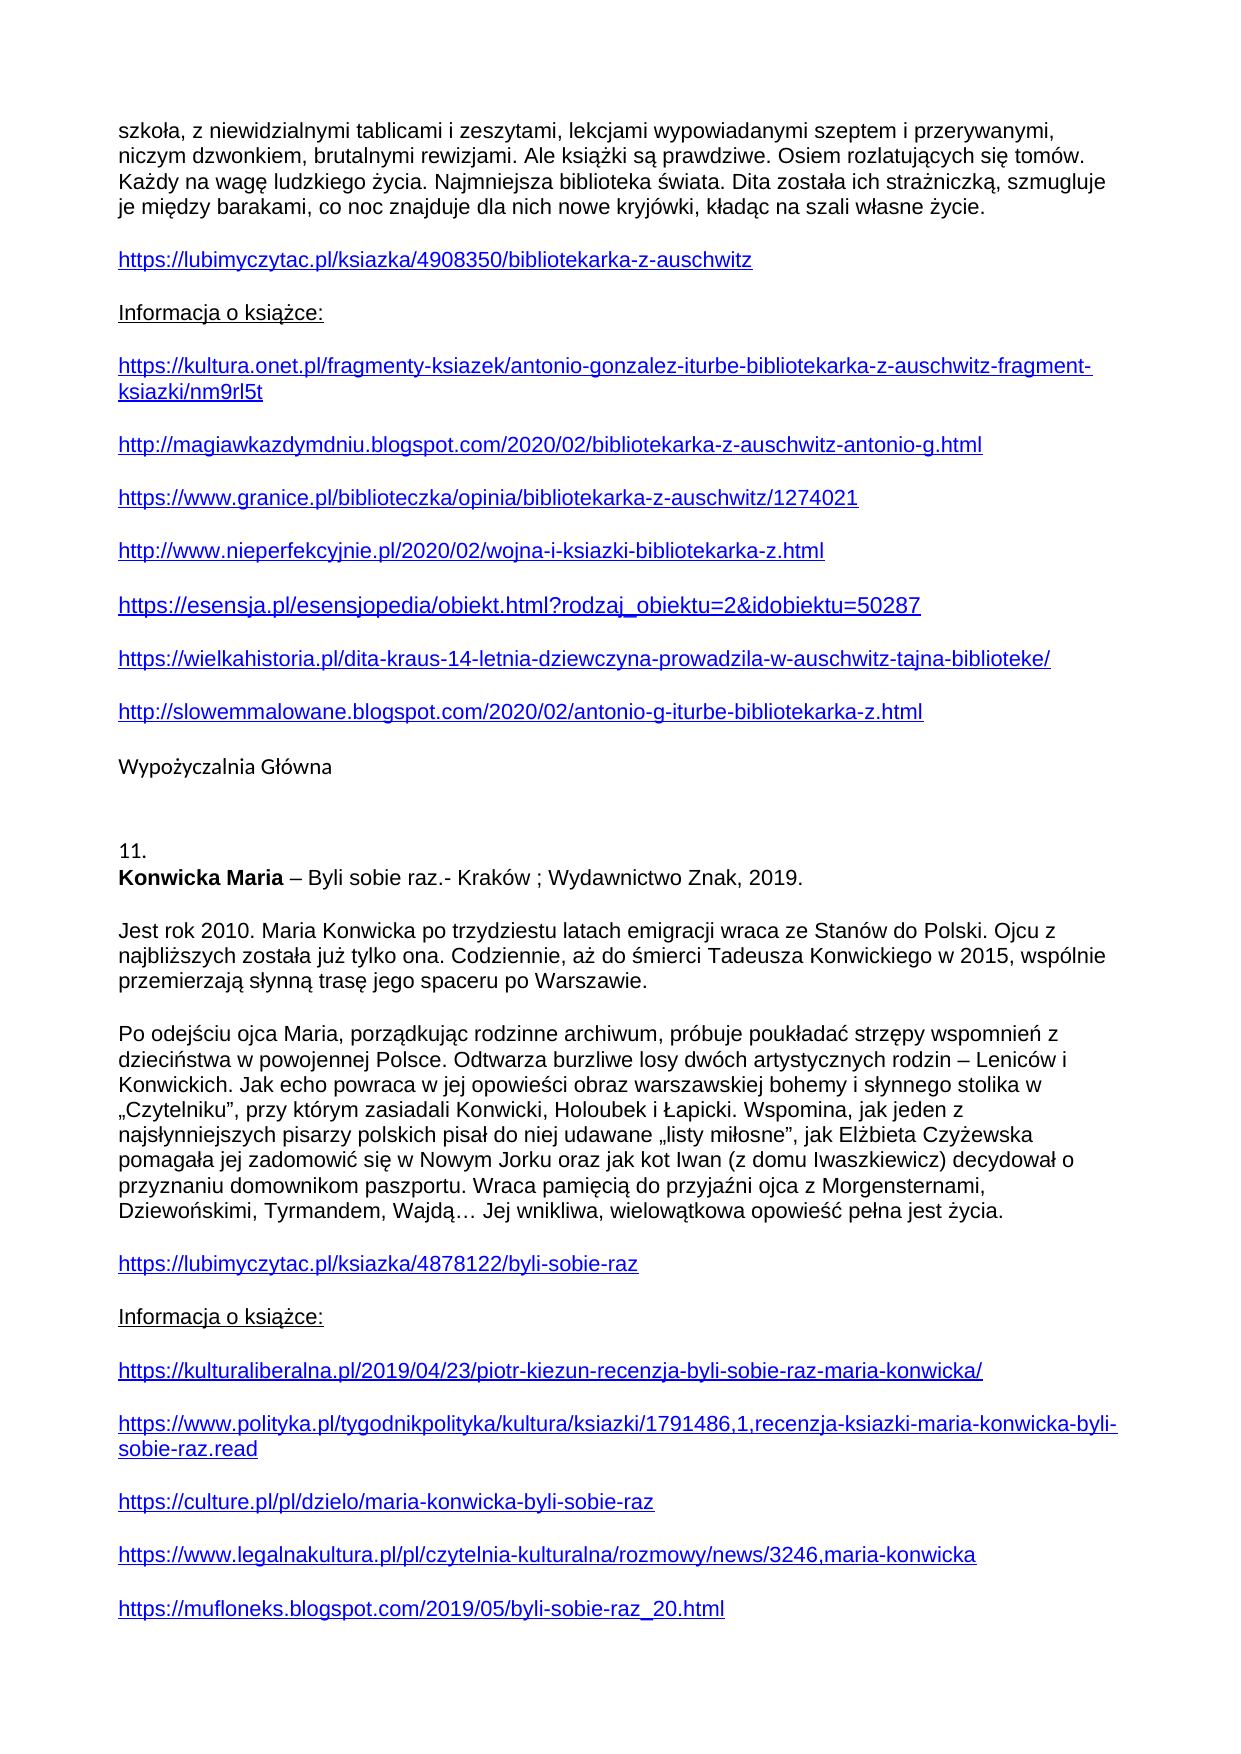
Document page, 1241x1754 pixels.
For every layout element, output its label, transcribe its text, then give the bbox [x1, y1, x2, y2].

text https://www.polityka.pl/tygodnikpolityka/kultura/ksiazki/1791486,1,recenzja-ksiazki-maria-konwicka-byli-sobie-raz.read [118, 1411, 1122, 1461]
text Konwicka Maria – Byli sobie raz.- Kraków ; Wydawnictwo Znak, 2019. [118, 864, 1122, 890]
text https://lubimyczytac.pl/ksiazka/4908350/bibliotekarka-z-auschwitz [118, 247, 1122, 272]
text https://kulturaliberalna.pl/2019/04/23/piotr-kiezun-recenzja-byli-sobie-raz-maria-konwicka/ [118, 1357, 1122, 1383]
text https://esensja.pl/esensjopedia/obiekt.html?rodzaj_obiektu=2&idobiektu=50287 [118, 592, 1122, 618]
text Po odejściu ojca Maria, porządkując rodzinne archiwum, próbuje poukładać strzępy wspomnień z dzieciństwa w powojennej Polsce. Odtwarza burzliwe losy dwóch artystycznych rodzin – Leniców i Konwickich. Jak echo powraca w jej opowieści obraz warszawskiej bohemy i słynnego stolika w „Czytelniku”, przy którym zasiadali Konwicki, Holoubek i Łapicki. Wspomina, jak jeden z najsłynniejszych pisarzy polskich pisał do niej udawane „listy miłosne”, jak Elżbieta Czyżewska pomagała jej zadomowić się w Nowym Jorku oraz jak kot Iwan (z domu Iwaszkiewicz) decydował o przyznaniu domownikom paszportu. Wraca pamięcią do przyjaźni ojca z Morgensternami, Dziewońskimi, Tyrmandem, Wajdą… Jej wnikliwa, wielowątkowa opowieść pełna jest życia. [118, 1021, 1122, 1223]
text Informacja o książce: [118, 1304, 1122, 1329]
text https://culture.pl/pl/dzielo/maria-konwicka-byli-sobie-raz [118, 1489, 1122, 1514]
text szkoła, z niewidzialnymi tablicami i zeszytami, lekcjami wypowiadanymi szeptem i przerywanymi, niczym dzwonkiem, brutalnymi rewizjami. Ale książki są prawdziwe. Osiem rozlatujących się tomów. Każdy na wagę ludzkiego życia. Najmniejsza biblioteka świata. Dita została ich strażniczką, szmugluje je między barakami, co noc znajduje dla nich nowe kryjówki, kładąc na szali własne życie. [118, 118, 1122, 219]
text https://mufloneks.blogspot.com/2019/05/byli-sobie-raz_20.html [118, 1596, 1122, 1621]
text https://www.granice.pl/biblioteczka/opinia/bibliotekarka-z-auschwitz/1274021 [118, 485, 1122, 510]
text https://lubimyczytac.pl/ksiazka/4878122/byli-sobie-raz [118, 1251, 1122, 1276]
text Wypożyczalnia Główna [118, 752, 1122, 780]
text http://magiawkazdymdniu.blogspot.com/2020/02/bibliotekarka-z-auschwitz-antonio-g.html [118, 432, 1122, 457]
text http://www.nieperfekcyjnie.pl/2020/02/wojna-i-ksiazki-bibliotekarka-z.html [118, 538, 1122, 563]
text https://wielkahistoria.pl/dita-kraus-14-letnia-dziewczyna-prowadzila-w-auschwitz-tajna-biblioteke/ [118, 646, 1122, 671]
text Jest rok 2010. Maria Konwicka po trzydziestu latach emigracji wraca ze Stanów do Polski. Ojcu z najbliższych została już tylko ona. Codziennie, aż do śmierci Tadeusza Konwickiego w 2015, wspólnie przemierzają słynną trasę jego spaceru po Warszawie. [118, 918, 1122, 993]
text https://kultura.onet.pl/fragmenty-ksiazek/antonio-gonzalez-iturbe-bibliotekarka-z-auschwitz-fragment-ksiazki/nm9rl5t [118, 353, 1122, 404]
text https://www.legalnakultura.pl/pl/czytelnia-kulturalna/rozmowy/news/3246,maria-konwicka [118, 1542, 1122, 1568]
text 11. [118, 836, 1122, 864]
text Informacja o książce: [118, 300, 1122, 325]
text http://slowemmalowane.blogspot.com/2020/02/antonio-g-iturbe-bibliotekarka-z.html [118, 699, 1122, 724]
